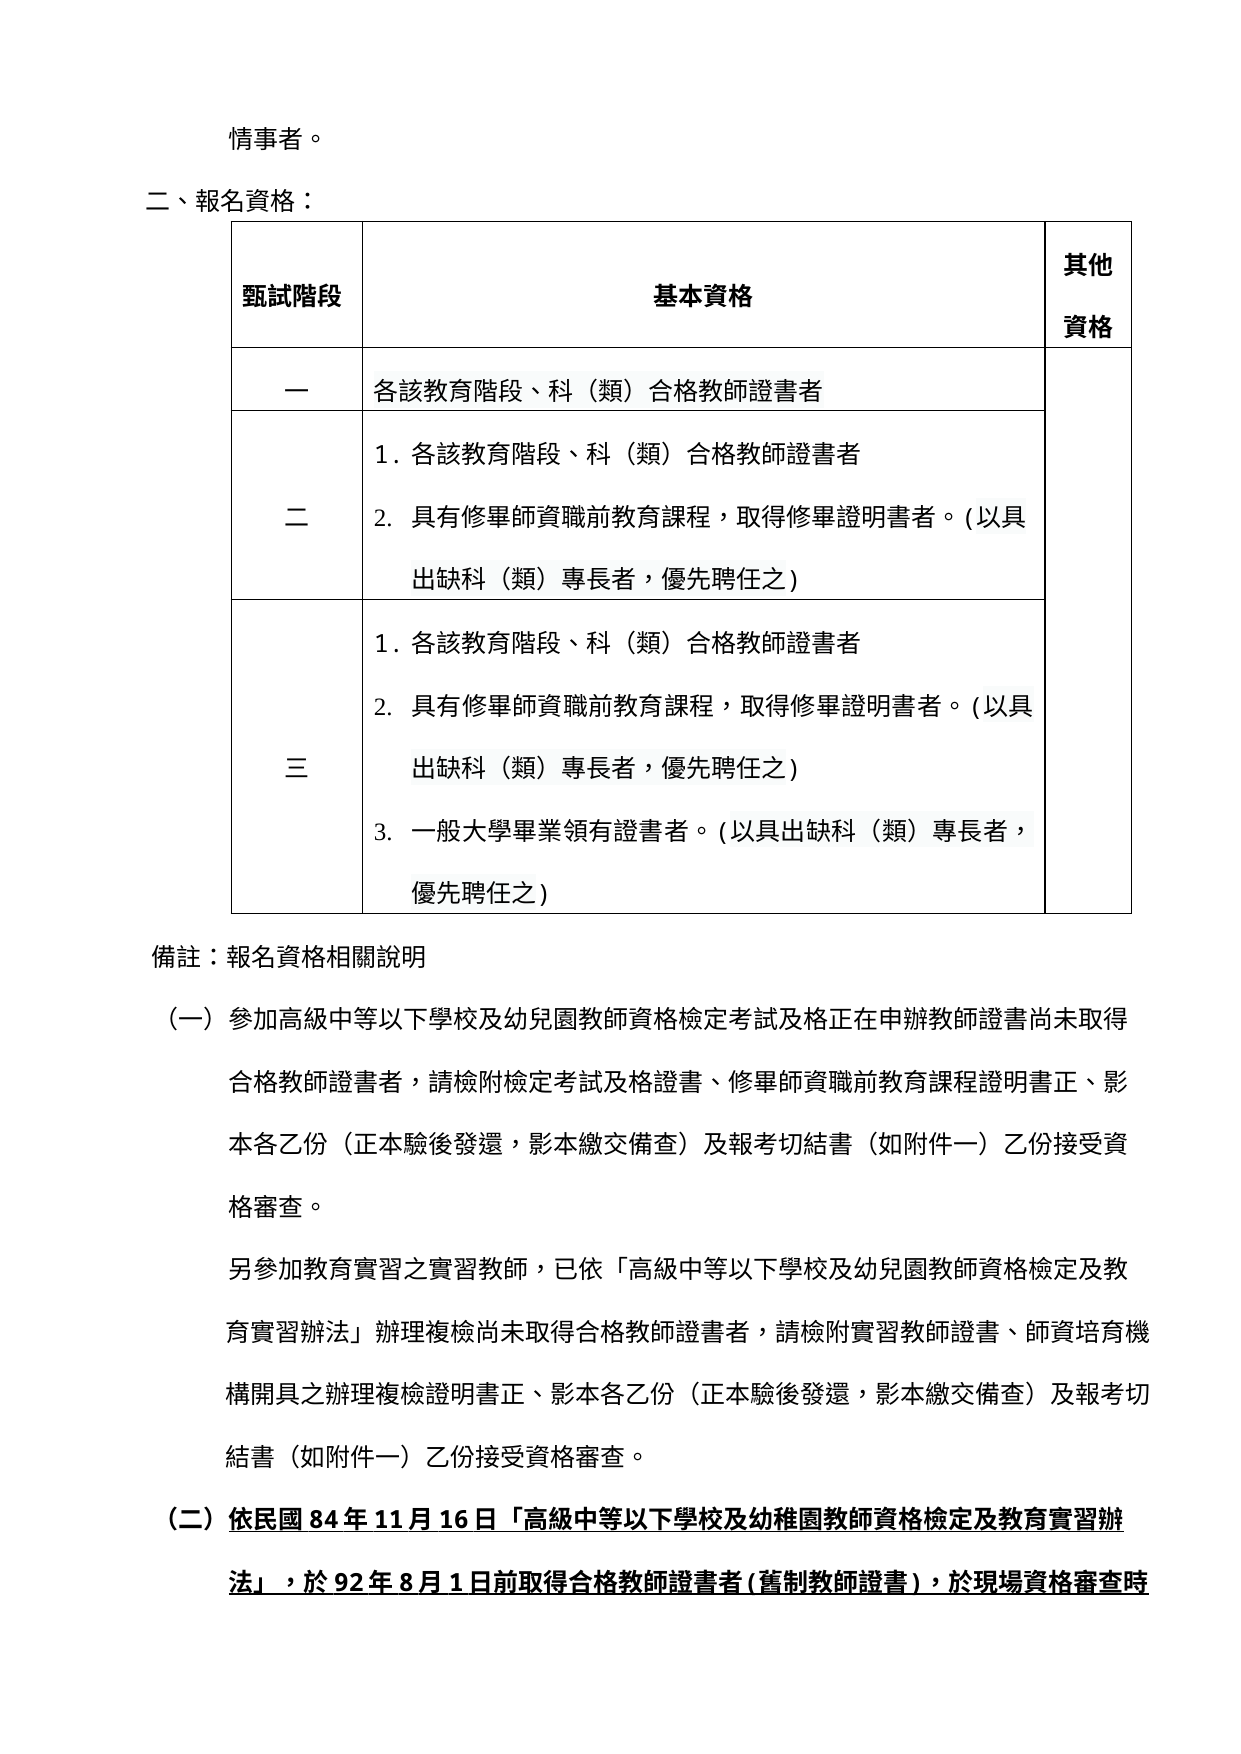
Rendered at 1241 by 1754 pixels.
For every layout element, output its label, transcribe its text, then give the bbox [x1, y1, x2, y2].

text 二、報名資格： [145, 158, 1152, 221]
table_cell 三 [232, 600, 362, 912]
table_header 基本資格 [363, 222, 1044, 347]
text （一）參加高級中等以下學校及幼兒園教師資格檢定考試及格正在申辦教師證書尚未取得合格教師證書者，請檢附檢定考試及格證書、修畢師資職前教育課程證明書正、影本各乙份（正本驗後發還，影本繳交備查）及報考切結書（如附件一）乙份接受資格審查。 [154, 976, 1152, 1226]
text 另參加教育實習之實習教師，已依「高級中等以下學校及幼兒園教師資格檢定及教育實習辦法」辦理複檢尚未取得合格教師證書者，請檢附實習教師證書、師資培育機構開具之辦理複檢證明書正、影本各乙份（正本驗後發還，影本繳交備查）及報考切結書（如附件一）乙份接受資格審查。 [225, 1226, 1152, 1476]
table_cell [1046, 348, 1131, 912]
text 情事者。 [154, 96, 1152, 158]
table_cell 各該教育階段、科（類）合格教師證書者 具有修畢師資職前教育課程，取得修畢證明書者。(以具出缺科（類）專長者，優先聘任之) [363, 411, 1044, 599]
table_cell 各該教育階段、科（類）合格教師證書者 具有修畢師資職前教育課程，取得修畢證明書者。(以具出缺科（類）專長者，優先聘任之) 一般大學畢業領有證書者。(以具出缺科（類）專長者，優先聘任之) [363, 600, 1044, 912]
table_cell 一 [232, 348, 362, 410]
text 備註：報名資格相關說明 [89, 913, 1152, 976]
table_cell 二 [232, 411, 362, 599]
table_header 其他資格 [1046, 222, 1131, 347]
text （二）依民國84年11月16日「高級中等以下學校及幼稚園教師資格檢定及教育實習辦法」，於92年8月1日前取得合格教師證書者(舊制教師證書)，於現場資格審查時 [154, 1476, 1152, 1601]
table_cell 各該教育階段、科（類）合格教師證書者 [363, 348, 1044, 410]
table_header 甄試階段 [232, 222, 362, 347]
